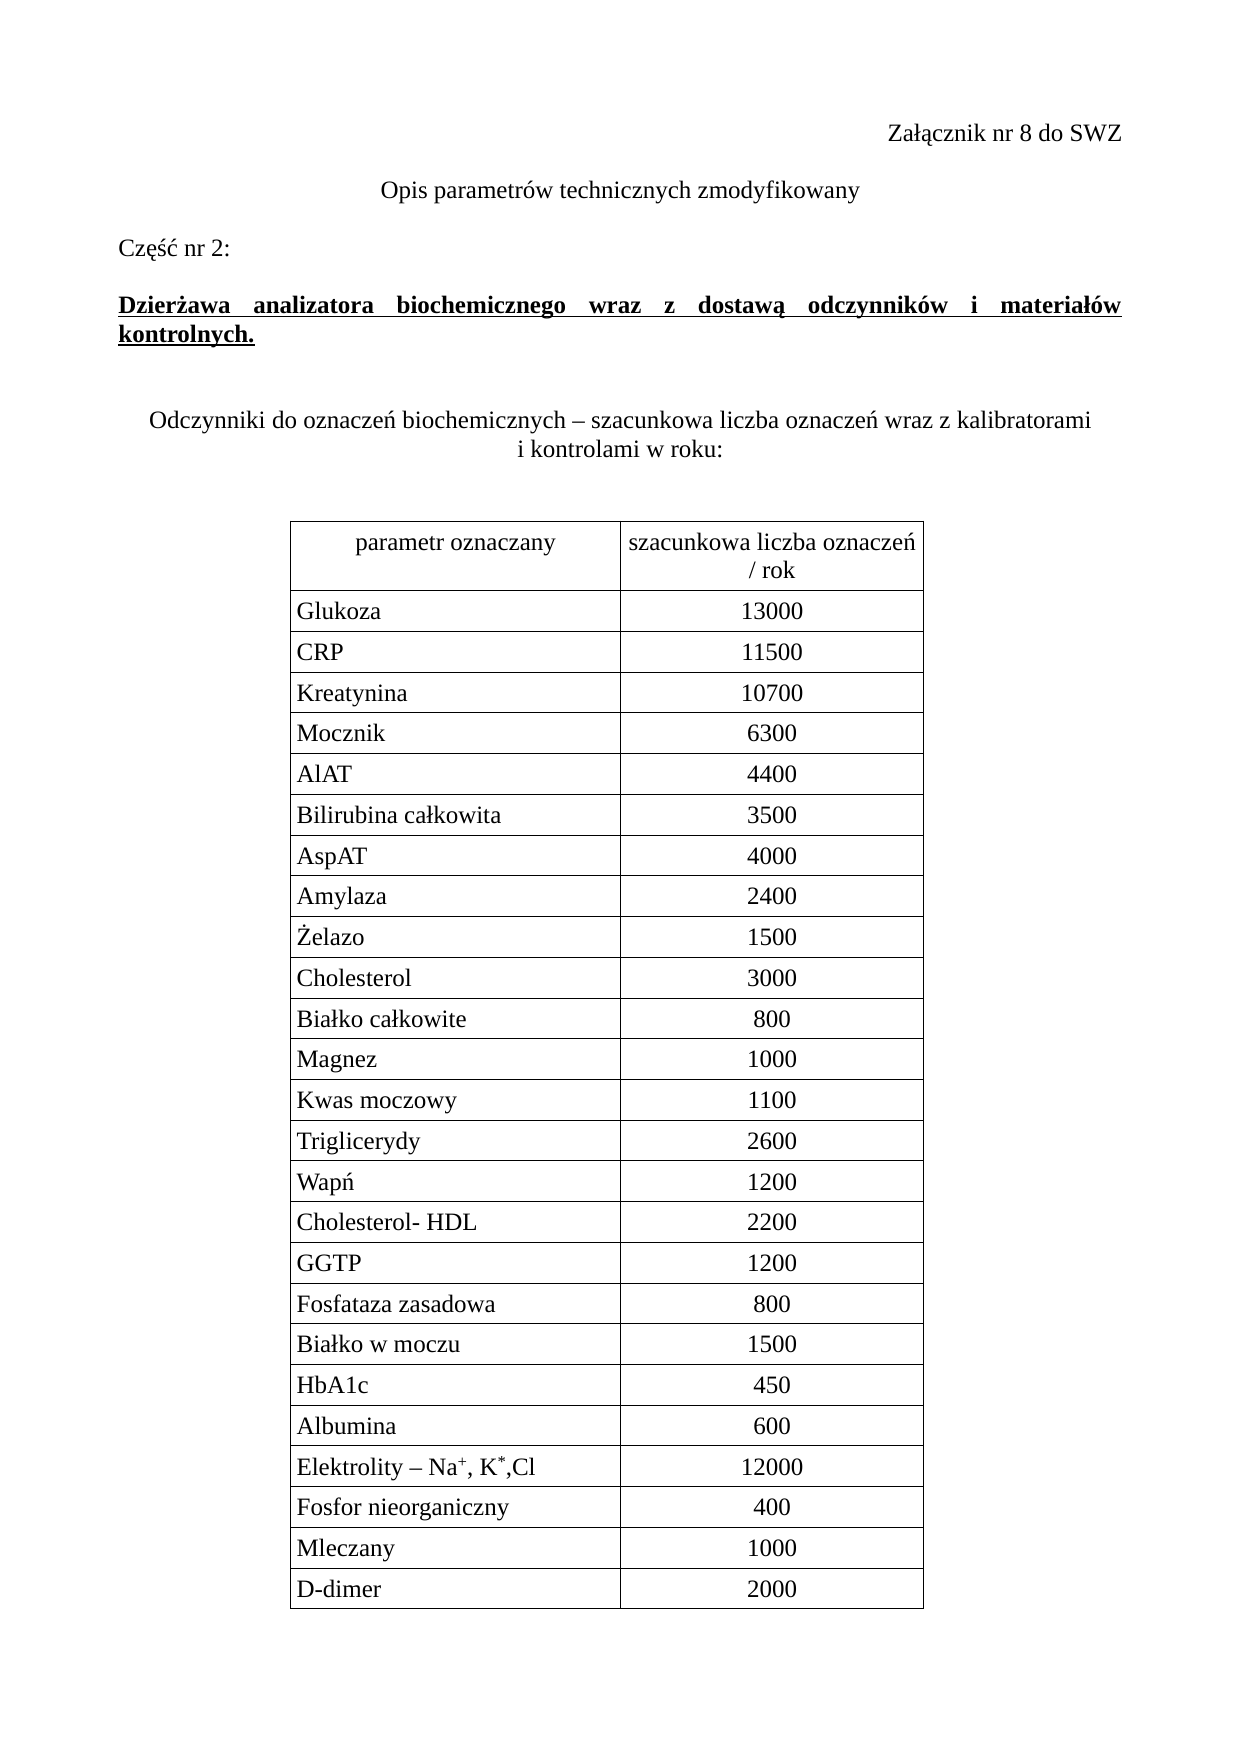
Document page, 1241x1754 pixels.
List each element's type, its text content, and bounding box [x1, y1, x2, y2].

table_cell 400 [621, 1487, 923, 1527]
table_cell 4000 [621, 836, 923, 875]
table_cell D-dimer [291, 1569, 620, 1608]
table_cell 1200 [621, 1243, 923, 1282]
table_cell 6300 [621, 713, 923, 753]
table_cell 1100 [621, 1080, 923, 1119]
table_cell Wapń [291, 1161, 620, 1201]
table_cell Żelazo [291, 917, 620, 957]
table_cell 4400 [621, 754, 923, 794]
table_cell 3000 [621, 958, 923, 997]
table_cell GGTP [291, 1243, 620, 1282]
table_cell 2000 [621, 1569, 923, 1608]
table_cell Cholesterol [291, 958, 620, 997]
table_cell Cholesterol- HDL [291, 1202, 620, 1242]
table_cell 13000 [621, 591, 923, 631]
table_cell 10700 [621, 673, 923, 712]
text Załącznik nr 8 do SWZ [118, 118, 1122, 147]
table_cell CRP [291, 632, 620, 672]
table_cell AspAT [291, 836, 620, 875]
table_cell Fosfor nieorganiczny [291, 1487, 620, 1527]
table_cell HbA1c [291, 1365, 620, 1405]
table_cell 800 [621, 1284, 923, 1323]
table_cell 450 [621, 1365, 923, 1405]
text Część nr 2: [118, 233, 1122, 262]
table_cell 1200 [621, 1161, 923, 1201]
table_cell 2600 [621, 1121, 923, 1160]
table_cell 2400 [621, 876, 923, 916]
table_cell Mleczany [291, 1528, 620, 1568]
text Opis parametrów technicznych zmodyfikowany [118, 176, 1122, 204]
table_cell Bilirubina całkowita [291, 795, 620, 834]
table_cell 600 [621, 1406, 923, 1445]
table_cell 11500 [621, 632, 923, 672]
table_cell Glukoza [291, 591, 620, 631]
table_cell Kreatynina [291, 673, 620, 712]
table_cell Triglicerydy [291, 1121, 620, 1160]
table_cell Mocznik [291, 713, 620, 753]
table_cell Albumina [291, 1406, 620, 1445]
text kontrolnych. [118, 317, 1122, 348]
text Dzierżawa analizatora biochemicznego wraz z dostawą odczynników i materiałów [118, 291, 1122, 316]
table_cell 3500 [621, 795, 923, 834]
table_cell 2200 [621, 1202, 923, 1242]
table_cell 800 [621, 999, 923, 1038]
table_cell Amylaza [291, 876, 620, 916]
table_cell Kwas moczowy [291, 1080, 620, 1119]
table_cell 1000 [621, 1039, 923, 1079]
table_header szacunkowa liczba oznaczeń / rok [621, 522, 923, 590]
table_cell Fosfataza zasadowa [291, 1284, 620, 1323]
table_header parametr oznaczany [291, 522, 620, 590]
table_cell 1500 [621, 1324, 923, 1364]
table_cell 1000 [621, 1528, 923, 1568]
table_cell Elektrolity – Na+, K*,Cl [291, 1446, 620, 1486]
table_cell 12000 [621, 1446, 923, 1486]
table_cell Białko w moczu [291, 1324, 620, 1364]
table_cell Białko całkowite [291, 999, 620, 1038]
text Odczynniki do oznaczeń biochemicznych – szacunkowa liczba oznaczeń wraz z kalibratorami i kontrolami w roku: [118, 406, 1122, 463]
table_cell AlAT [291, 754, 620, 794]
table_cell 1500 [621, 917, 923, 957]
table_cell Magnez [291, 1039, 620, 1079]
